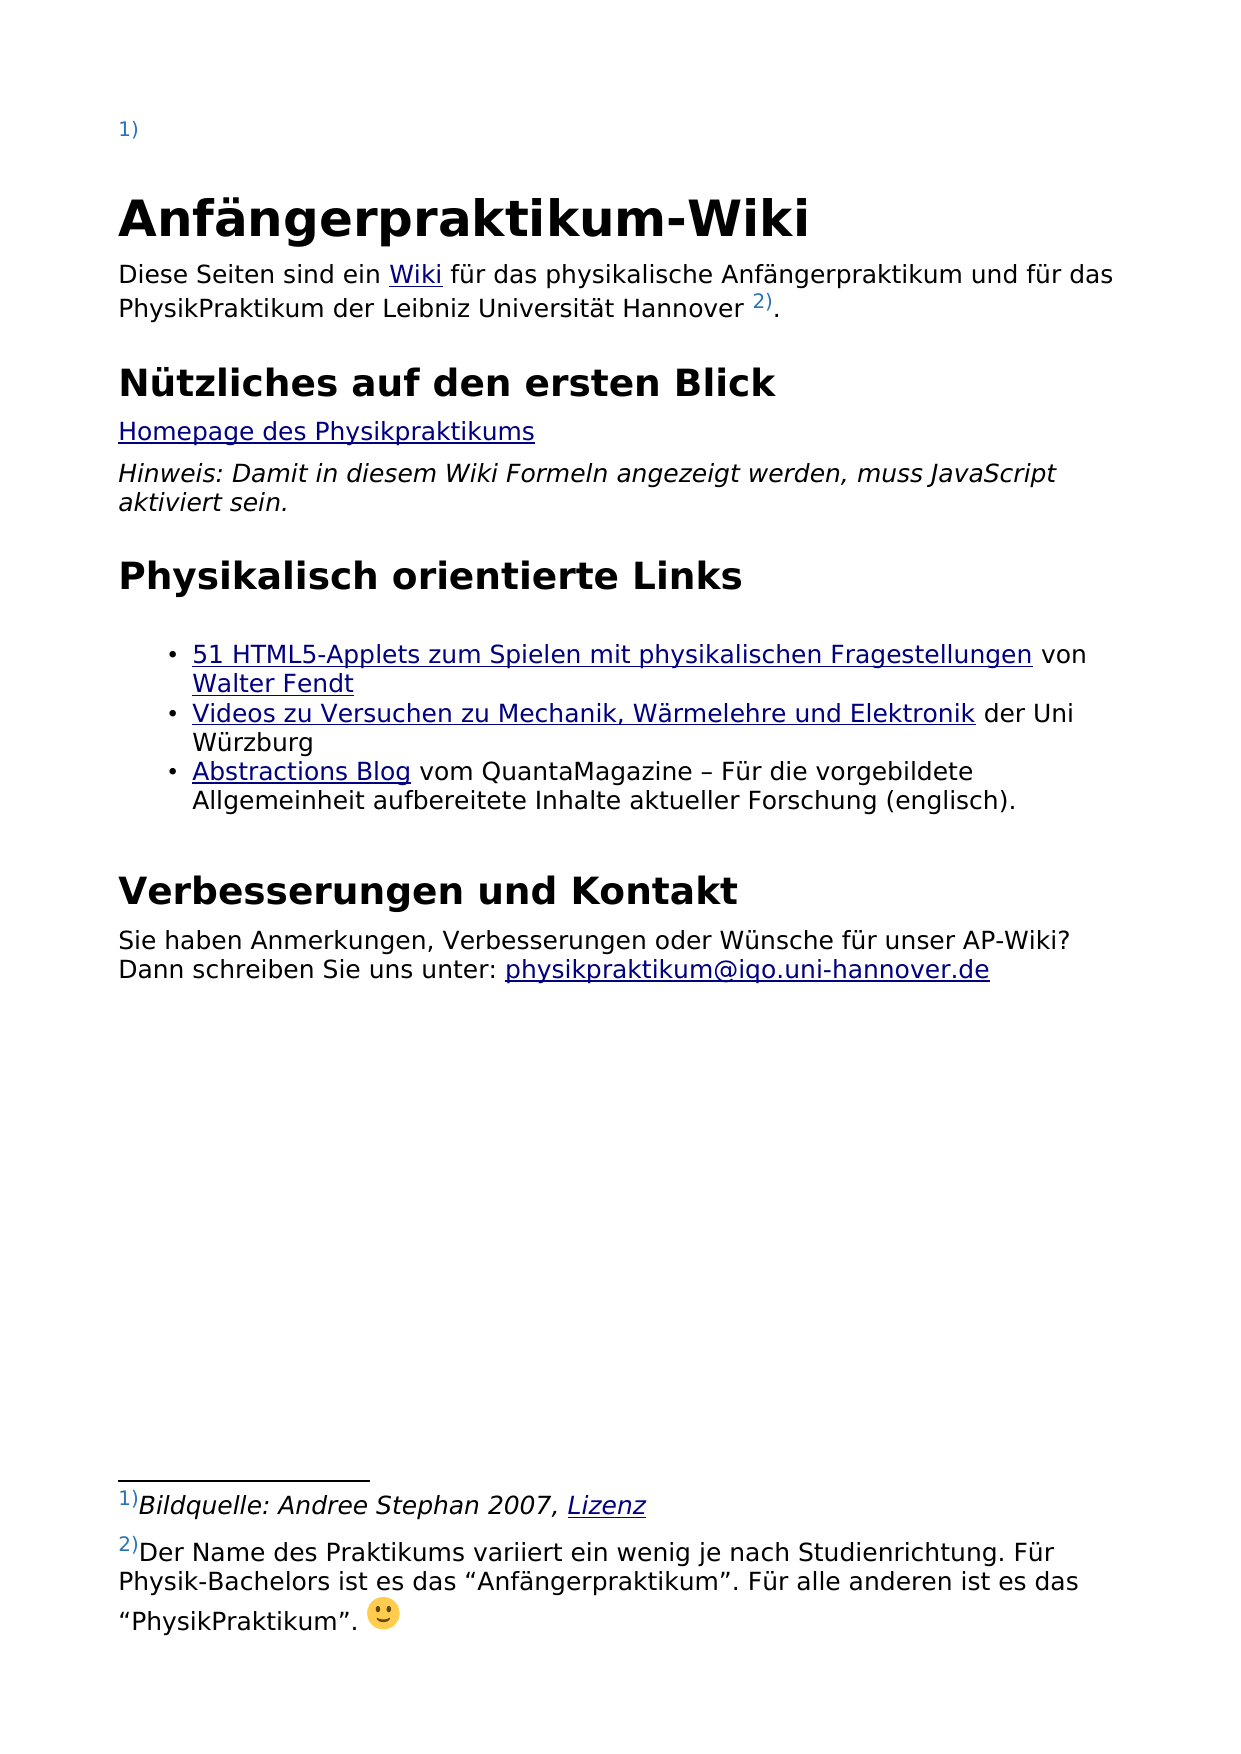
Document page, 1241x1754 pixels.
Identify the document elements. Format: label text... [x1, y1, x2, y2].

text Sie haben Anmerkungen, Verbesserungen oder Wünsche für unser AP-Wiki? Dann schreiben Sie uns unter: physikpraktikum@iqo.uni-hannover.de [118, 926, 1122, 984]
text Homepage des Physikpraktikums [118, 417, 1122, 446]
list Abstractions Blog vom QuantaMagazine – Für die vorgebildete Allgemeinheit aufbereitete Inhalte aktueller Forschung (englisch). [177, 757, 1122, 815]
text Bildquelle: Andree Stephan 2007, Lizenz [118, 1487, 1122, 1521]
subtitle Nützliches auf den ersten Blick [118, 361, 1122, 405]
subtitle Anfängerpraktikum-Wiki [118, 190, 1122, 248]
text Hinweis: Damit in diesem Wiki Formeln angezeigt werden, muss JavaScript aktiviert sein. [118, 459, 1122, 517]
list Videos zu Versuchen zu Mechanik, Wärmelehre und Elektronik der Uni Würzburg [177, 699, 1122, 757]
subtitle Verbesserungen und Kontakt [118, 870, 1122, 913]
subtitle Physikalisch orientierte Links [118, 555, 1122, 598]
text Der Name des Praktikums variiert ein wenig je nach Studienrichtung. Für Physik-Bachelors ist es das “Anfängerpraktikum”. Für alle anderen ist es das “PhysikPraktikum”. [118, 1533, 1122, 1636]
text Diese Seiten sind ein Wiki für das physikalische Anfängerpraktikum und für das PhysikPraktikum der Leibniz Universität Hannover . [118, 260, 1122, 324]
list 51 HTML5-Applets zum Spielen mit physikalischen Fragestellungen von Walter Fendt [177, 640, 1122, 699]
